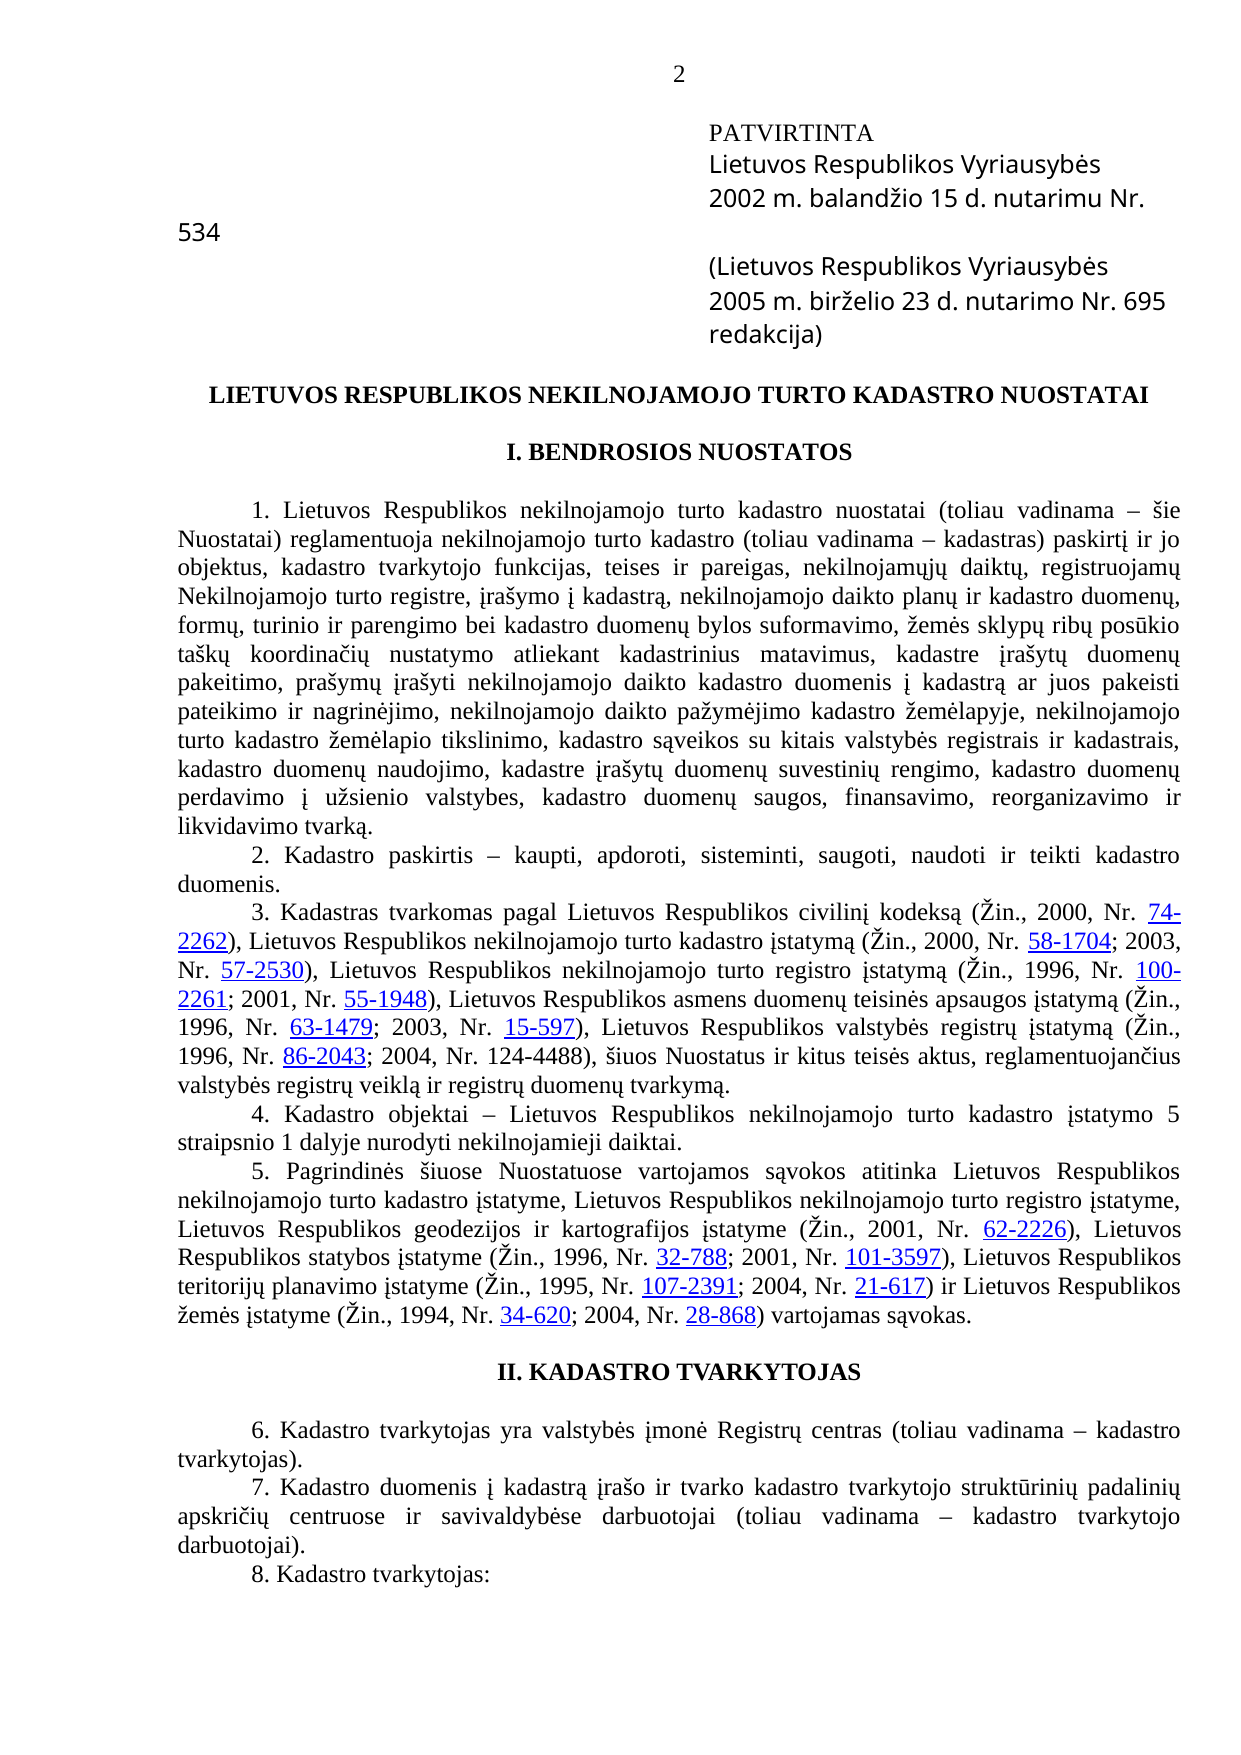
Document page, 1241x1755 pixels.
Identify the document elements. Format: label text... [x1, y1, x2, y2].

text 1. Lietuvos Respublikos nekilnojamojo turto kadastro nuostatai (toliau vadinama – šie Nuostatai) reglamentuoja nekilnojamojo turto kadastro (toliau vadinama – kadastras) paskirtį ir jo objektus, kadastro tvarkytojo funkcijas, teises ir pareigas, nekilnojamųjų daiktų, registruojamų Nekilnojamojo turto registre, įrašymo į kadastrą, nekilnojamojo daikto planų ir kadastro duomenų, formų, turinio ir parengimo bei kadastro duomenų bylos suformavimo, žemės sklypų ribų posūkio taškų koordinačių nustatymo atliekant kadastrinius matavimus, kadastre įrašytų duomenų pakeitimo, prašymų įrašyti nekilnojamojo daikto kadastro duomenis į kadastrą ar juos pakeisti pateikimo ir nagrinėjimo, nekilnojamojo daikto pažymėjimo kadastro žemėlapyje, nekilnojamojo turto kadastro žemėlapio tikslinimo, kadastro sąveikos su kitais valstybės registrais ir kadastrais, kadastro duomenų naudojimo, kadastre įrašytų duomenų suvestinių rengimo, kadastro duomenų perdavimo į užsienio valstybes, kadastro duomenų saugos, finansavimo, reorganizavimo ir likvidavimo tvarką. [177, 495, 1181, 840]
text Patvirtinta [709, 118, 1181, 147]
text II. KADASTRO TVARKYTOJAS [177, 1357, 1181, 1386]
text 5. Pagrindinės šiuose Nuostatuose vartojamos sąvokos atitinka Lietuvos Respublikos nekilnojamojo turto kadastro įstatyme, Lietuvos Respublikos nekilnojamojo turto registro įstatyme, Lietuvos Respublikos geodezijos ir kartografijos įstatyme (Žin., 2001, Nr. 62-2226), Lietuvos Respublikos statybos įstatyme (Žin., 1996, Nr. 32-788; 2001, Nr. 101-3597), Lietuvos Respublikos teritorijų planavimo įstatyme (Žin., 1995, Nr. 107-2391; 2004, Nr. 21-617) ir Lietuvos Respublikos žemės įstatyme (Žin., 1994, Nr. 34-620; 2004, Nr. 28-868) vartojamas sąvokas. [177, 1156, 1181, 1329]
text I. BENDROSIOS NUOSTATOS [177, 437, 1181, 466]
text 2. Kadastro paskirtis – kaupti, apdoroti, sisteminti, saugoti, naudoti ir teikti kadastro duomenis. [177, 840, 1181, 897]
text 7. Kadastro duomenis į kadastrą įrašo ir tvarko kadastro tvarkytojo struktūrinių padalinių apskričių centruose ir savivaldybėse darbuotojai (toliau vadinama – kadastro tvarkytojo darbuotojai). [177, 1472, 1181, 1559]
text redakcija) [177, 317, 1181, 351]
text (Lietuvos Respublikos Vyriausybės [177, 249, 1181, 283]
text Lietuvos Respublikos Vyriausybės [177, 147, 1181, 181]
text Lietuvos Respublikos nekilnojamojo turto kadastro nuostatai [177, 380, 1181, 409]
text 2005 m. birželio 23 d. nutarimo Nr. 695 [177, 283, 1181, 317]
text 8. Kadastro tvarkytojas: [177, 1559, 1181, 1587]
text 4. Kadastro objektai – Lietuvos Respublikos nekilnojamojo turto kadastro įstatymo 5 straipsnio 1 dalyje nurodyti nekilnojamieji daiktai. [177, 1099, 1181, 1156]
text 3. Kadastras tvarkomas pagal Lietuvos Respublikos civilinį kodeksą (Žin., 2000, Nr. 74-2262), Lietuvos Respublikos nekilnojamojo turto kadastro įstatymą (Žin., 2000, Nr. 58-1704; 2003, Nr. 57-2530), Lietuvos Respublikos nekilnojamojo turto registro įstatymą (Žin., 1996, Nr. 100-2261; 2001, Nr. 55-1948), Lietuvos Respublikos asmens duomenų teisinės apsaugos įstatymą (Žin., 1996, Nr. 63-1479; 2003, Nr. 15-597), Lietuvos Respublikos valstybės registrų įstatymą (Žin., 1996, Nr. 86-2043; 2004, Nr. 124-4488), šiuos Nuostatus ir kitus teisės aktus, reglamentuojančius valstybės registrų veiklą ir registrų duomenų tvarkymą. [177, 897, 1181, 1099]
text 2002 m. balandžio 15 d. nutarimu Nr. 534 [177, 181, 1181, 249]
text 6. Kadastro tvarkytojas yra valstybės įmonė Registrų centras (toliau vadinama – kadastro tvarkytojas). [177, 1415, 1181, 1472]
